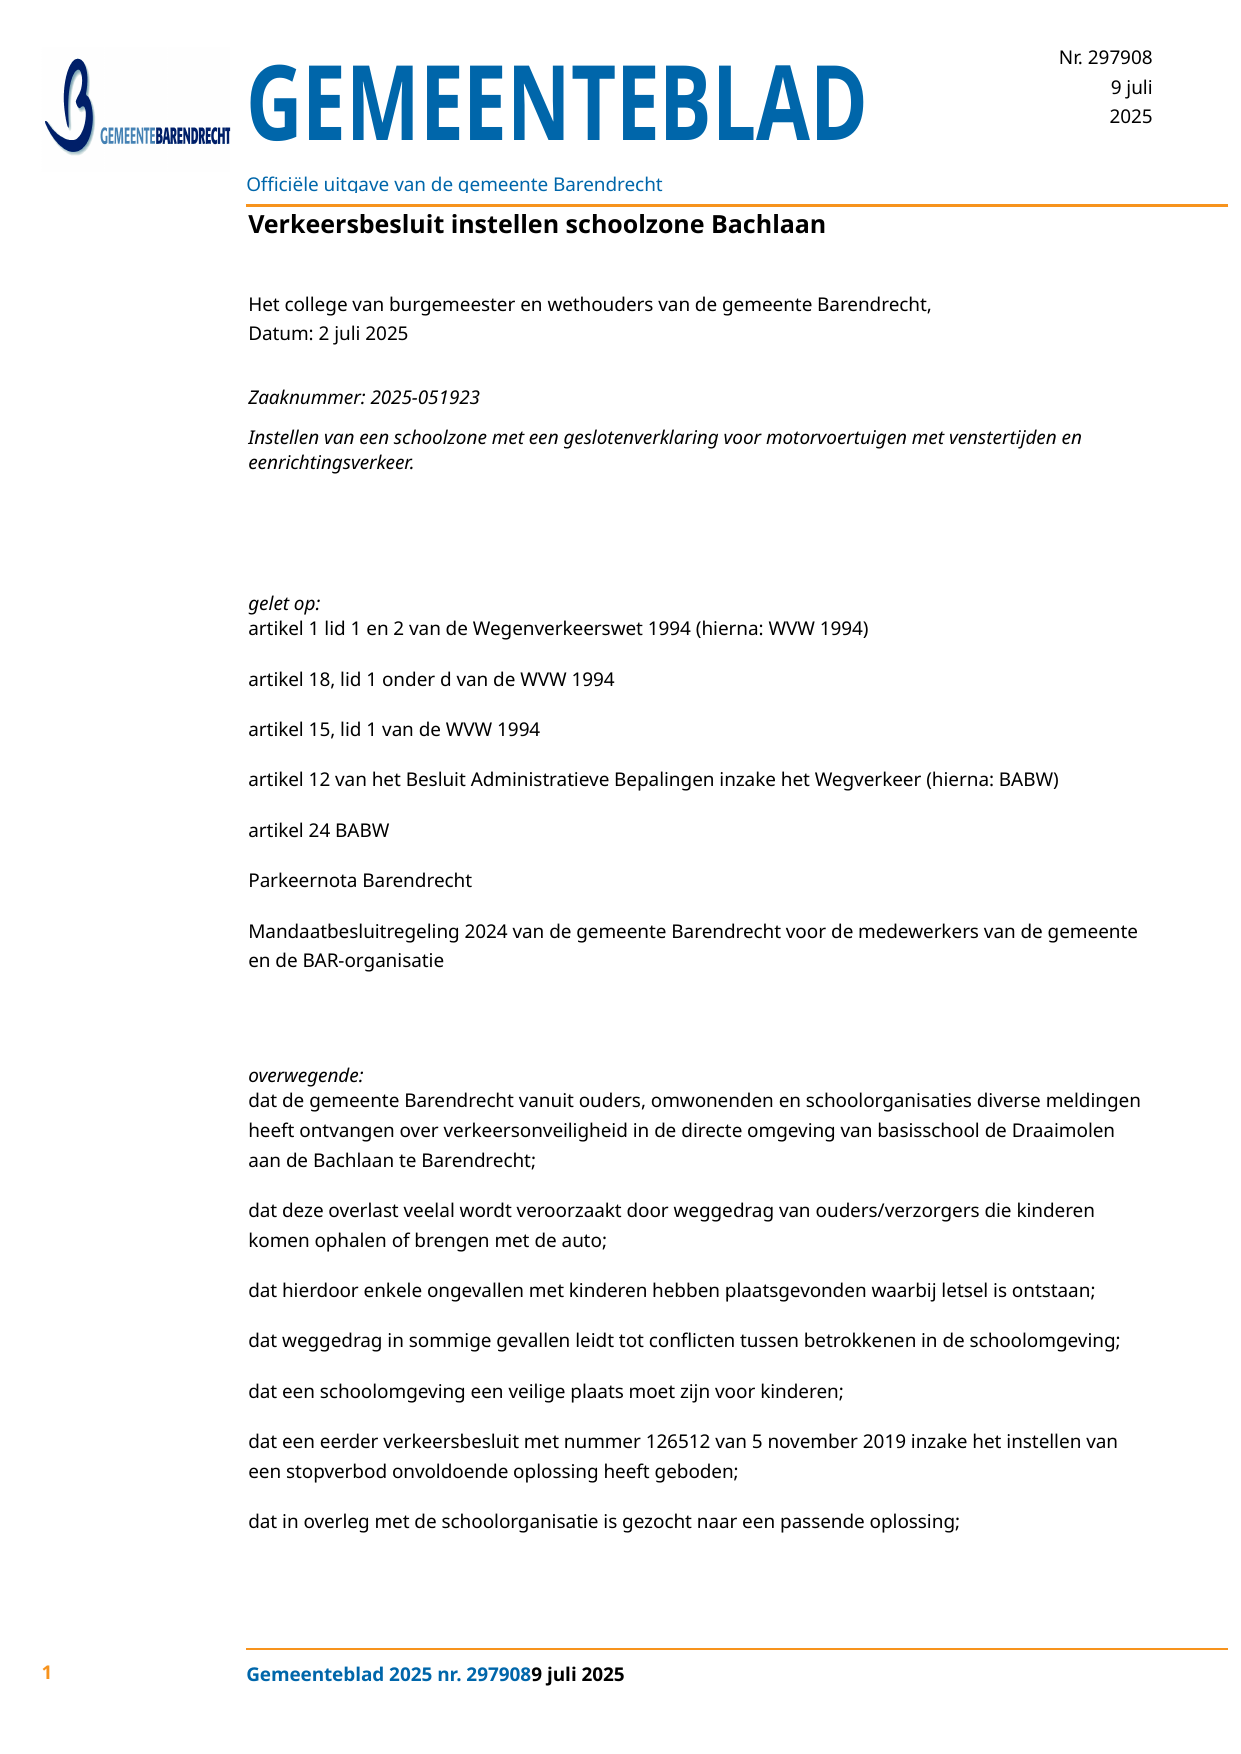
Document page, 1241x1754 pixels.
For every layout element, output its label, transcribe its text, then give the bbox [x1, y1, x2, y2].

text dat in overleg met de schoolorganisatie is gezocht naar een passende oplossing; [248, 1508, 1152, 1534]
text dat weggedrag in sommige gevallen leidt tot conflicten tussen betrokkenen in de schoolomgeving; [248, 1328, 1152, 1353]
text artikel 1 lid 1 en 2 van de Wegenverkeerswet 1994 (hierna: WVW 1994) [248, 615, 1152, 641]
text Datum: 2 juli 2025 [248, 321, 1152, 346]
text Verkeersbesluit instellen schoolzone Bachlaan [248, 207, 1152, 241]
text artikel 24 BABW [248, 817, 1152, 843]
text Het college van burgemeester en wethouders van de gemeente Barendrecht, [248, 291, 1152, 317]
text artikel 18, lid 1 onder d van de WVW 1994 [248, 666, 1152, 692]
text dat een schoolomgeving een veilige plaats moet zijn voor kinderen; [248, 1378, 1152, 1404]
text artikel 12 van het Besluit Administratieve Bepalingen inzake het Wegverkeer (hierna: BABW) [248, 767, 1152, 792]
text overwegende: [248, 1062, 1152, 1088]
picture [41, 47, 231, 172]
text dat de gemeente Barendrecht vanuit ouders, omwonenden en schoolorganisaties diverse meldingen heeft ontvangen over verkeersonveiligheid in de directe omgeving van basisschool de Draaimolen aan de Bachlaan te Barendrecht; [248, 1088, 1152, 1172]
text Mandaatbesluitregeling 2024 van de gemeente Barendrecht voor de medewerkers van de gemeente en de BAR-organisatie [248, 918, 1152, 973]
text dat een eerder verkeersbesluit met nummer 126512 van 5 november 2019 inzake het instellen van een stopverbod onvoldoende oplossing heeft geboden; [248, 1428, 1152, 1484]
text artikel 15, lid 1 van de WVW 1994 [248, 716, 1152, 742]
text Zaaknummer: 2025-051923 [248, 384, 1152, 410]
text dat hierdoor enkele ongevallen met kinderen hebben plaatsgevonden waarbij letsel is ontstaan; [248, 1277, 1152, 1303]
text Parkeernota Barendrecht [248, 867, 1152, 893]
text Instellen van een schoolzone met een geslotenverklaring voor motorvoertuigen met venstertijden en eenrichtingsverkeer. [248, 424, 1152, 475]
text gelet op: [248, 590, 1152, 615]
text dat deze overlast veelal wordt veroorzaakt door weggedrag van ouders/verzorgers die kinderen komen ophalen of brengen met de auto; [248, 1197, 1152, 1252]
